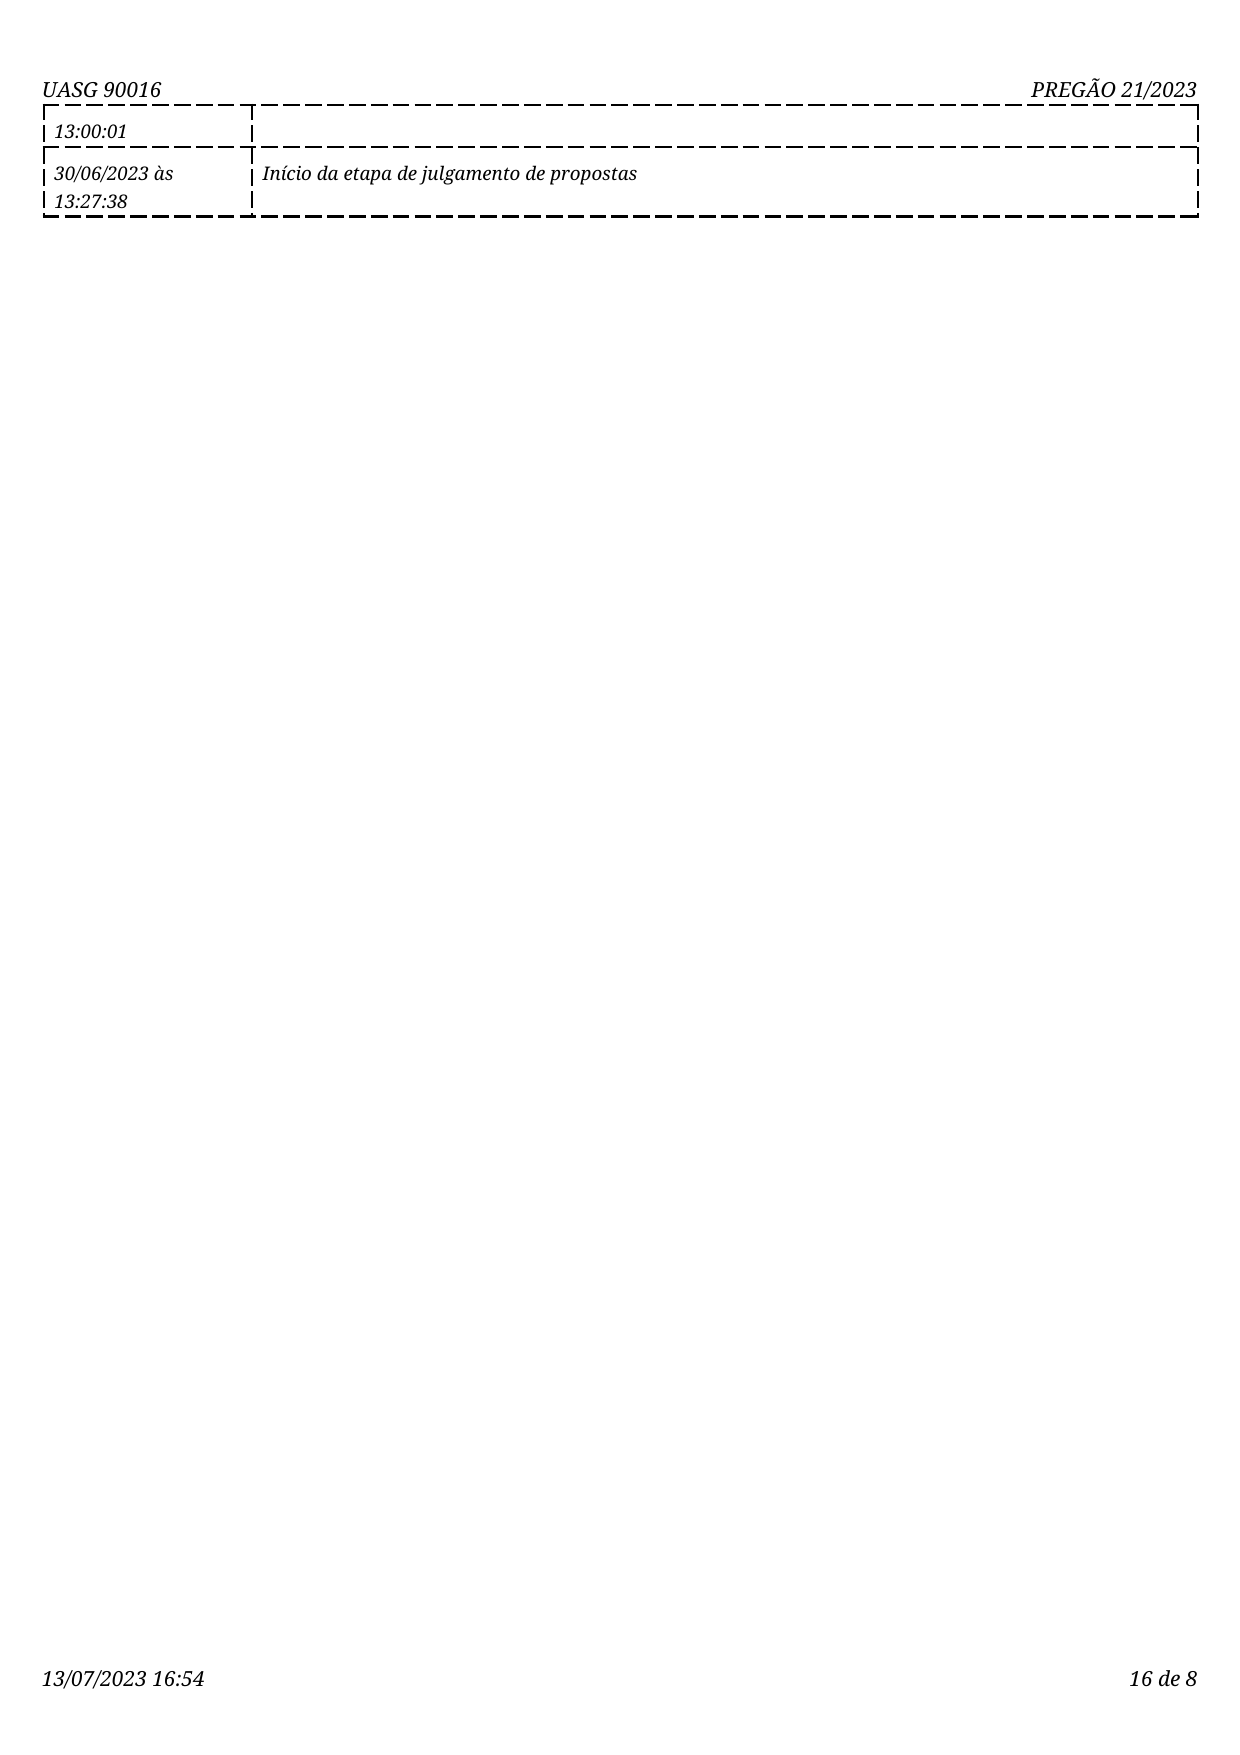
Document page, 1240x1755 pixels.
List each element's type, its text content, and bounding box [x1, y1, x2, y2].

table_header [252, 104, 1198, 146]
table_cell Início da etapa de julgamento de propostas [252, 146, 1198, 215]
table_cell 30/06/2023 às 13:27:38 [44, 146, 252, 215]
table_header 13:00:01 [44, 104, 252, 146]
